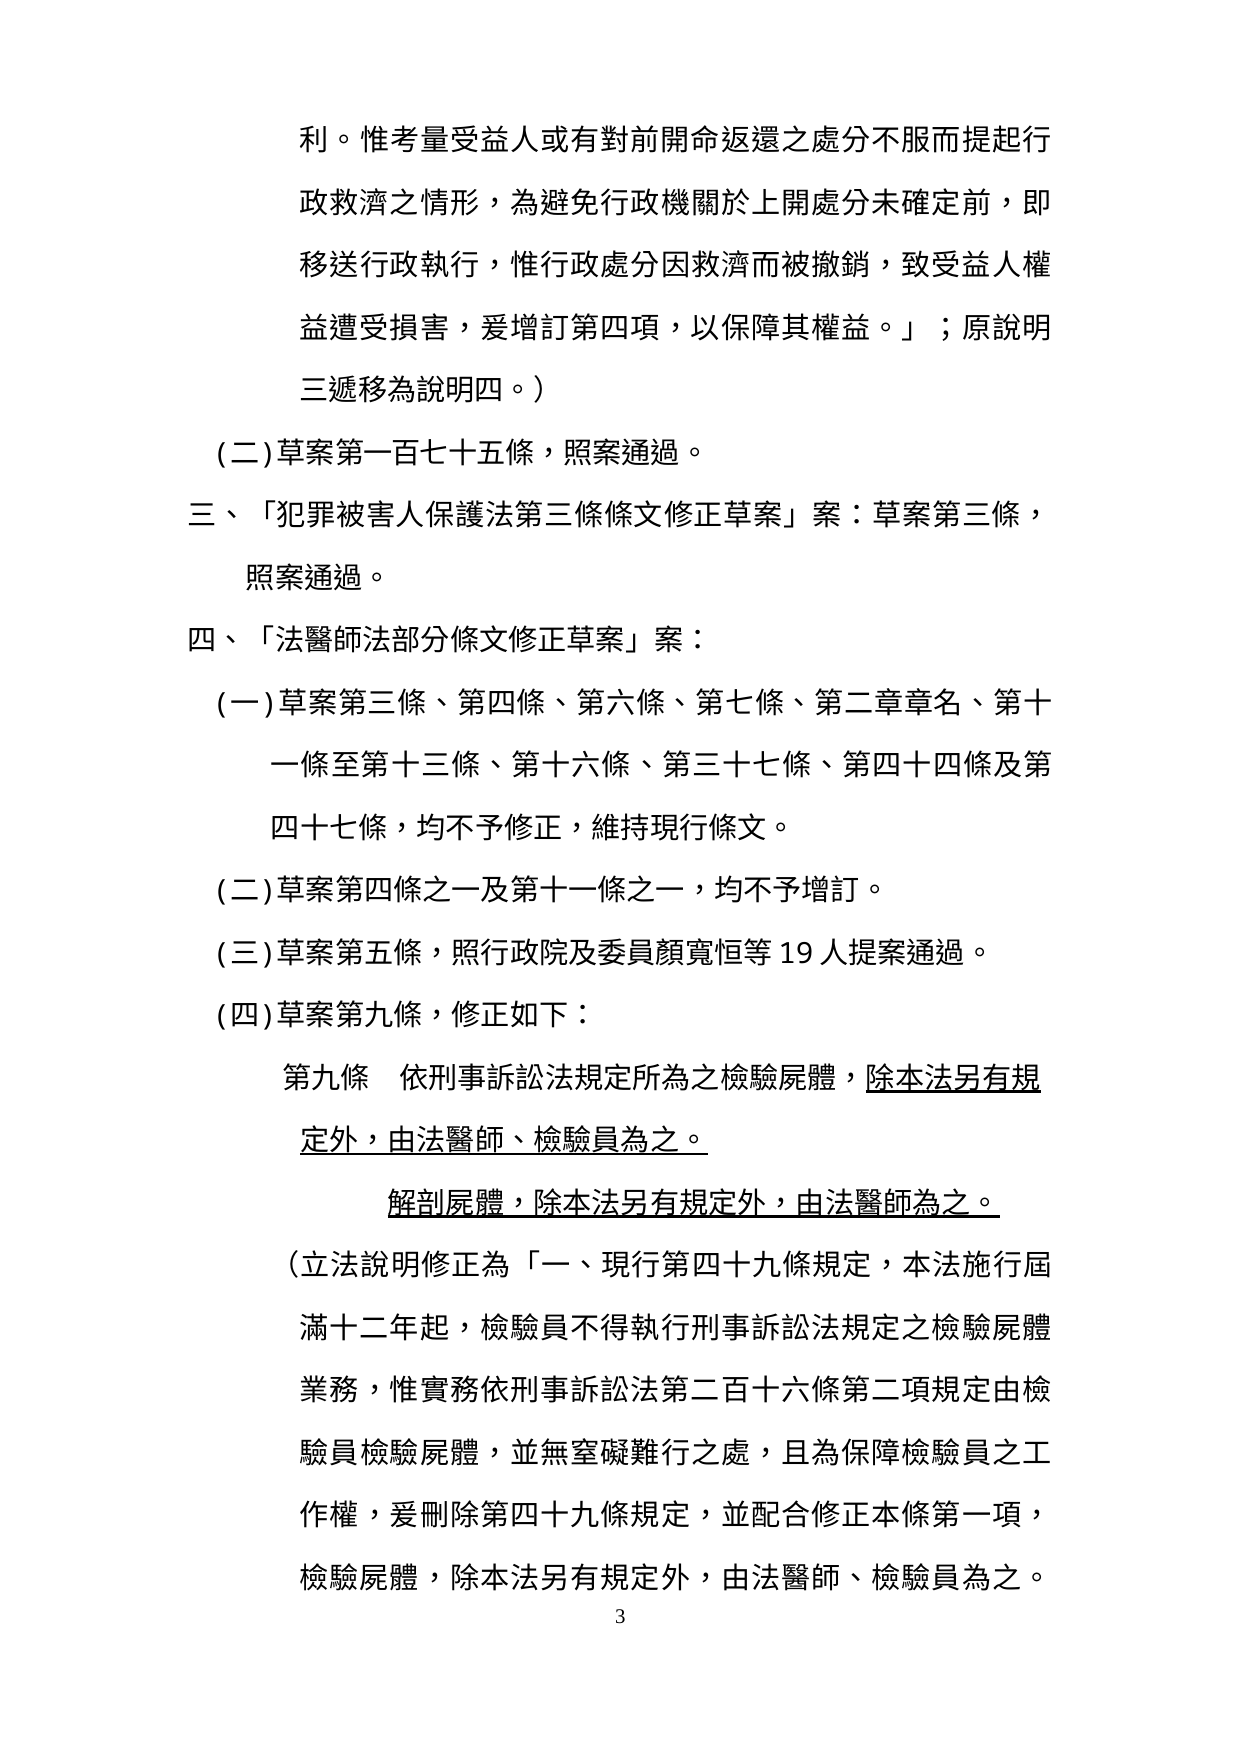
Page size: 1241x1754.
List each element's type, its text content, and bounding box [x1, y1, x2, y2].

text (二)草案第一百七十五條，照案通過。 [212, 409, 1053, 471]
text （立法說明修正為「一、現行第四十九條規定，本法施行屆滿十二年起，檢驗員不得執行刑事訴訟法規定之檢驗屍體業務，惟實務依刑事訴訟法第二百十六條第二項規定由檢驗員檢驗屍體，並無窒礙難行之處，且為保障檢驗員之工作權，爰刪除第四十九條規定，並配合修正本條第一項，檢驗屍體，除本法另有規定外，由法醫師、檢驗員為之。所謂本法另有規定即指第四十八條之但書規定。二、解剖屍體原則由法醫師為之，惟配合第四十八條增訂但書規定，酌作修正，並移列至第二項，以資明確。」） [270, 1221, 1053, 1596]
text (三)草案第五條，照行政院及委員顏寬恒等19人提案通過。 [212, 909, 1053, 971]
text (一)草案第三條、第四條、第六條、第七條、第二章章名、第十一條至第十三條、第十六條、第三十七條、第四十四條及第四十七條，均不予修正，維持現行條文。 [212, 659, 1053, 846]
text 利。惟考量受益人或有對前開命返還之處分不服而提起行政救濟之情形，為避免行政機關於上開處分未確定前，即移送行政執行，惟行政處分因救濟而被撤銷，致受益人權益遭受損害，爰增訂第四項，以保障其權益。」；原說明三遞移為說明四。） [270, 96, 1053, 409]
text (四)草案第九條，修正如下： [212, 971, 1053, 1034]
text 三、「犯罪被害人保護法第三條條文修正草案」案：草案第三條，照案通過。 [187, 471, 1053, 596]
text 第九條 依刑事訴訟法規定所為之檢驗屍體，除本法另有規定外，由法醫師、檢驗員為之。 [212, 1034, 1053, 1159]
text (二)草案第四條之一及第十一條之一，均不予增訂。 [212, 846, 1053, 909]
text 解剖屍體，除本法另有規定外，由法醫師為之。 [212, 1159, 1053, 1221]
text 四、「法醫師法部分條文修正草案」案： [187, 596, 1053, 659]
